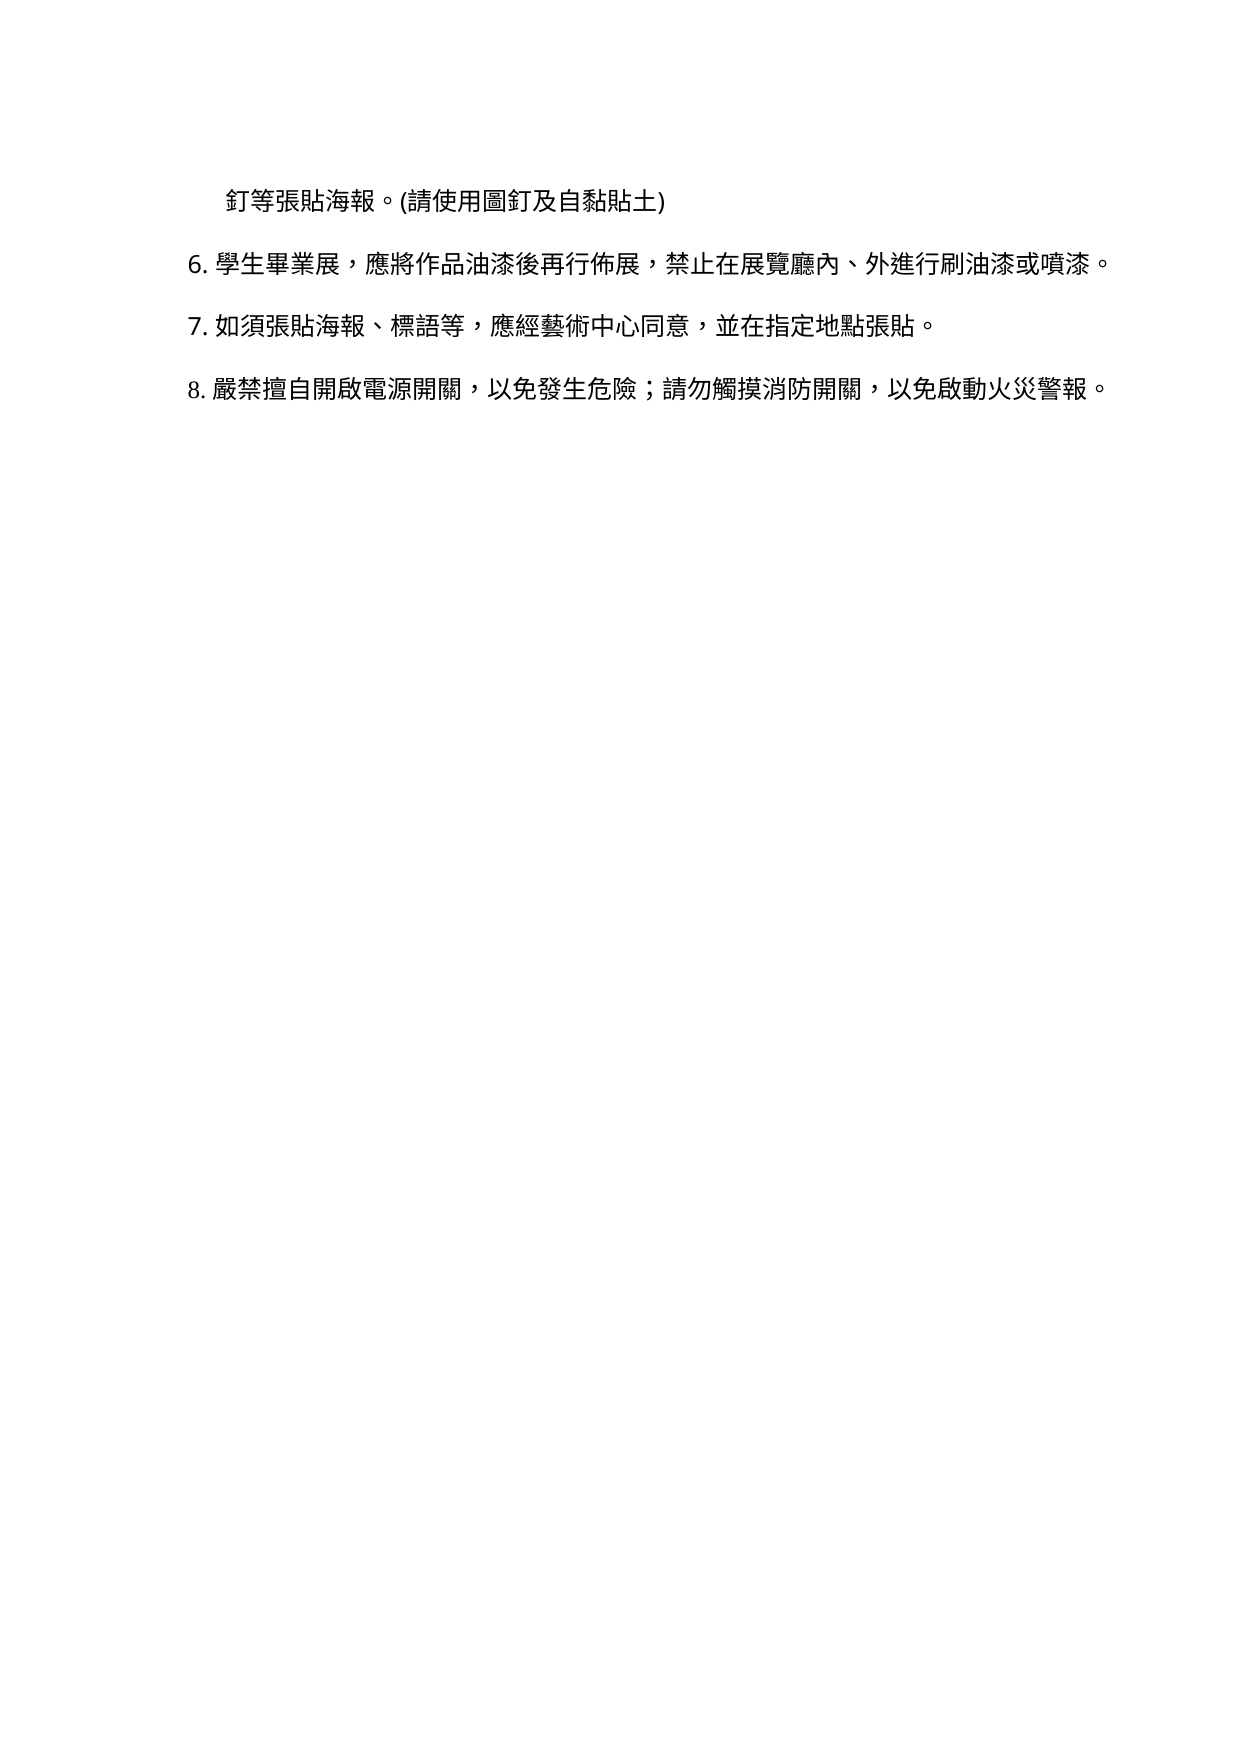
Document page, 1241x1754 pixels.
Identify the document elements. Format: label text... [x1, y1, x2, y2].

list 如須張貼海報、標語等，應經藝術中心同意，並在指定地點張貼。 [187, 283, 1053, 346]
list 釘等張貼海報。(請使用圖釘及自黏貼土) [187, 158, 1106, 221]
list 學生畢業展，應將作品油漆後再行佈展，禁止在展覽廳內、外進行刷油漆或噴漆。 [187, 221, 1106, 283]
list 嚴禁擅自開啟電源開關，以免發生危險；請勿觸摸消防開關，以免啟動火災警報。 [187, 346, 1106, 408]
